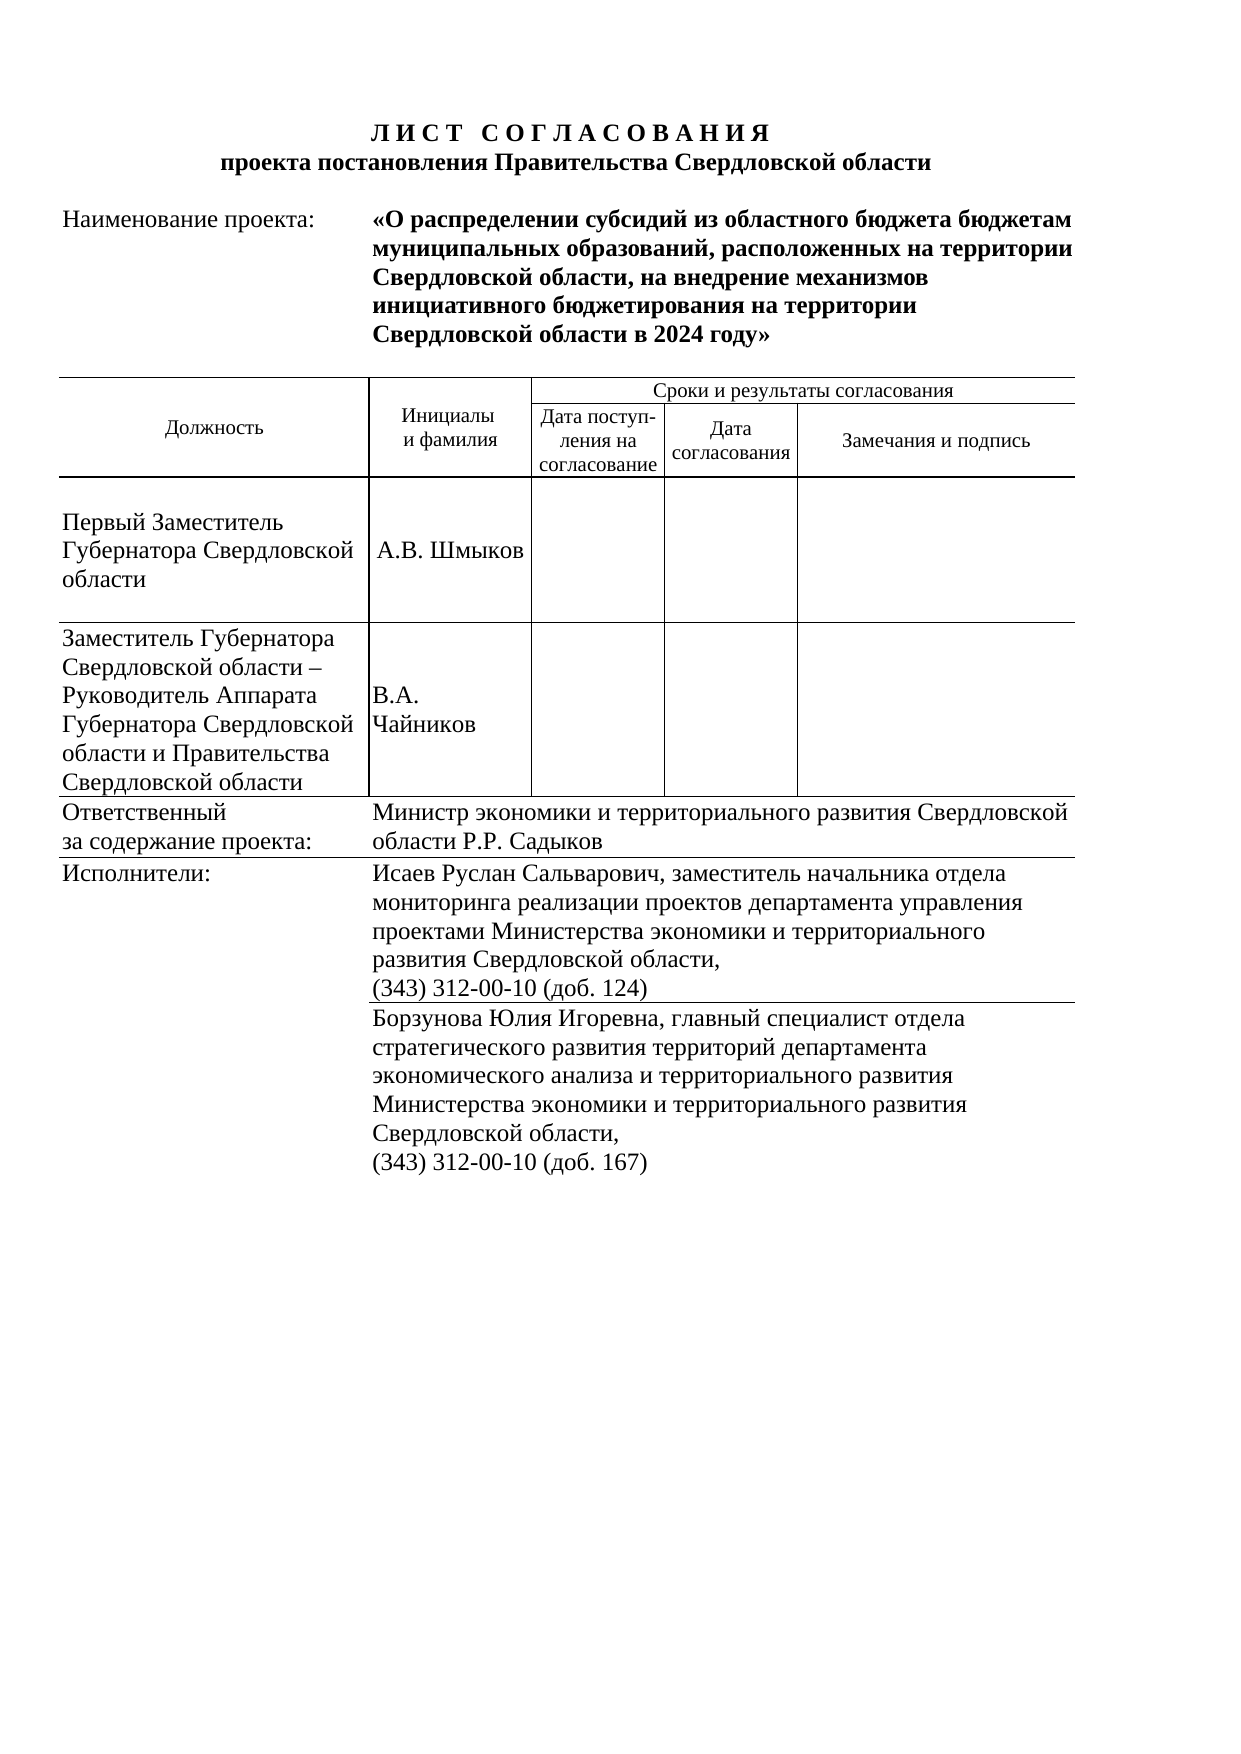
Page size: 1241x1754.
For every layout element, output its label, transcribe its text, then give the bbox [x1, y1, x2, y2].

table_header Сроки и результаты согласования [532, 378, 1075, 402]
table_cell [798, 478, 1075, 622]
table_cell Исполнители: [59, 858, 369, 1002]
table_header Инициалы и фамилия [370, 378, 531, 476]
table_cell Дата поступ-ления на согласование [532, 404, 664, 476]
table_cell Борзунова Юлия Игоревна, главный специалист отдела стратегического развития территорий департамента экономического анализа и территориального развития Министерства экономики и территориального развития Свердловской области, (343) 312-00-10 (доб. 167) [369, 1003, 1075, 1176]
table_header Должность [59, 378, 368, 476]
table_cell Министр экономики и территориального развития Свердловской области Р.Р. Садыков [369, 797, 1075, 857]
table_cell [532, 623, 664, 796]
table_cell Заместитель Губернатора Свердловской области – Руководитель Аппарата Губернатора Свердловской области и Правительства Свердловской области [59, 623, 368, 796]
text проекта постановления Правительства Свердловской области [59, 147, 1092, 176]
table_cell Ответственный за содержание проекта: [59, 797, 369, 857]
table_cell [798, 623, 1075, 796]
table_header «О распределении субсидий из областного бюджета бюджетам муниципальных образований, расположенных на территории Свердловской области, на внедрение механизмов инициативного бюджетирования на территории Свердловской области в 2024 году» [369, 204, 1137, 348]
text ЛИСТ СОГЛАСОВАНИЯ [59, 118, 1081, 147]
table_cell Дата согласования [665, 404, 797, 476]
table_cell Первый Заместитель Губернатора Свердловской области [59, 478, 368, 622]
table_cell А.В. Шмыков [370, 478, 531, 622]
table_cell [532, 478, 664, 622]
table_cell В.А. Чайников [370, 623, 531, 796]
table_cell Исаев Руслан Сальварович, заместитель начальника отдела мониторинга реализации проектов департамента управления проектами Министерства экономики и территориального развития Свердловской области, (343) 312-00-10 (доб. 124) [369, 858, 1075, 1002]
table_header Наименование проекта: [59, 204, 369, 348]
table_cell [665, 478, 797, 622]
table_cell [59, 1002, 369, 1176]
table_cell Замечания и подпись [798, 404, 1075, 476]
table_cell [665, 623, 797, 796]
